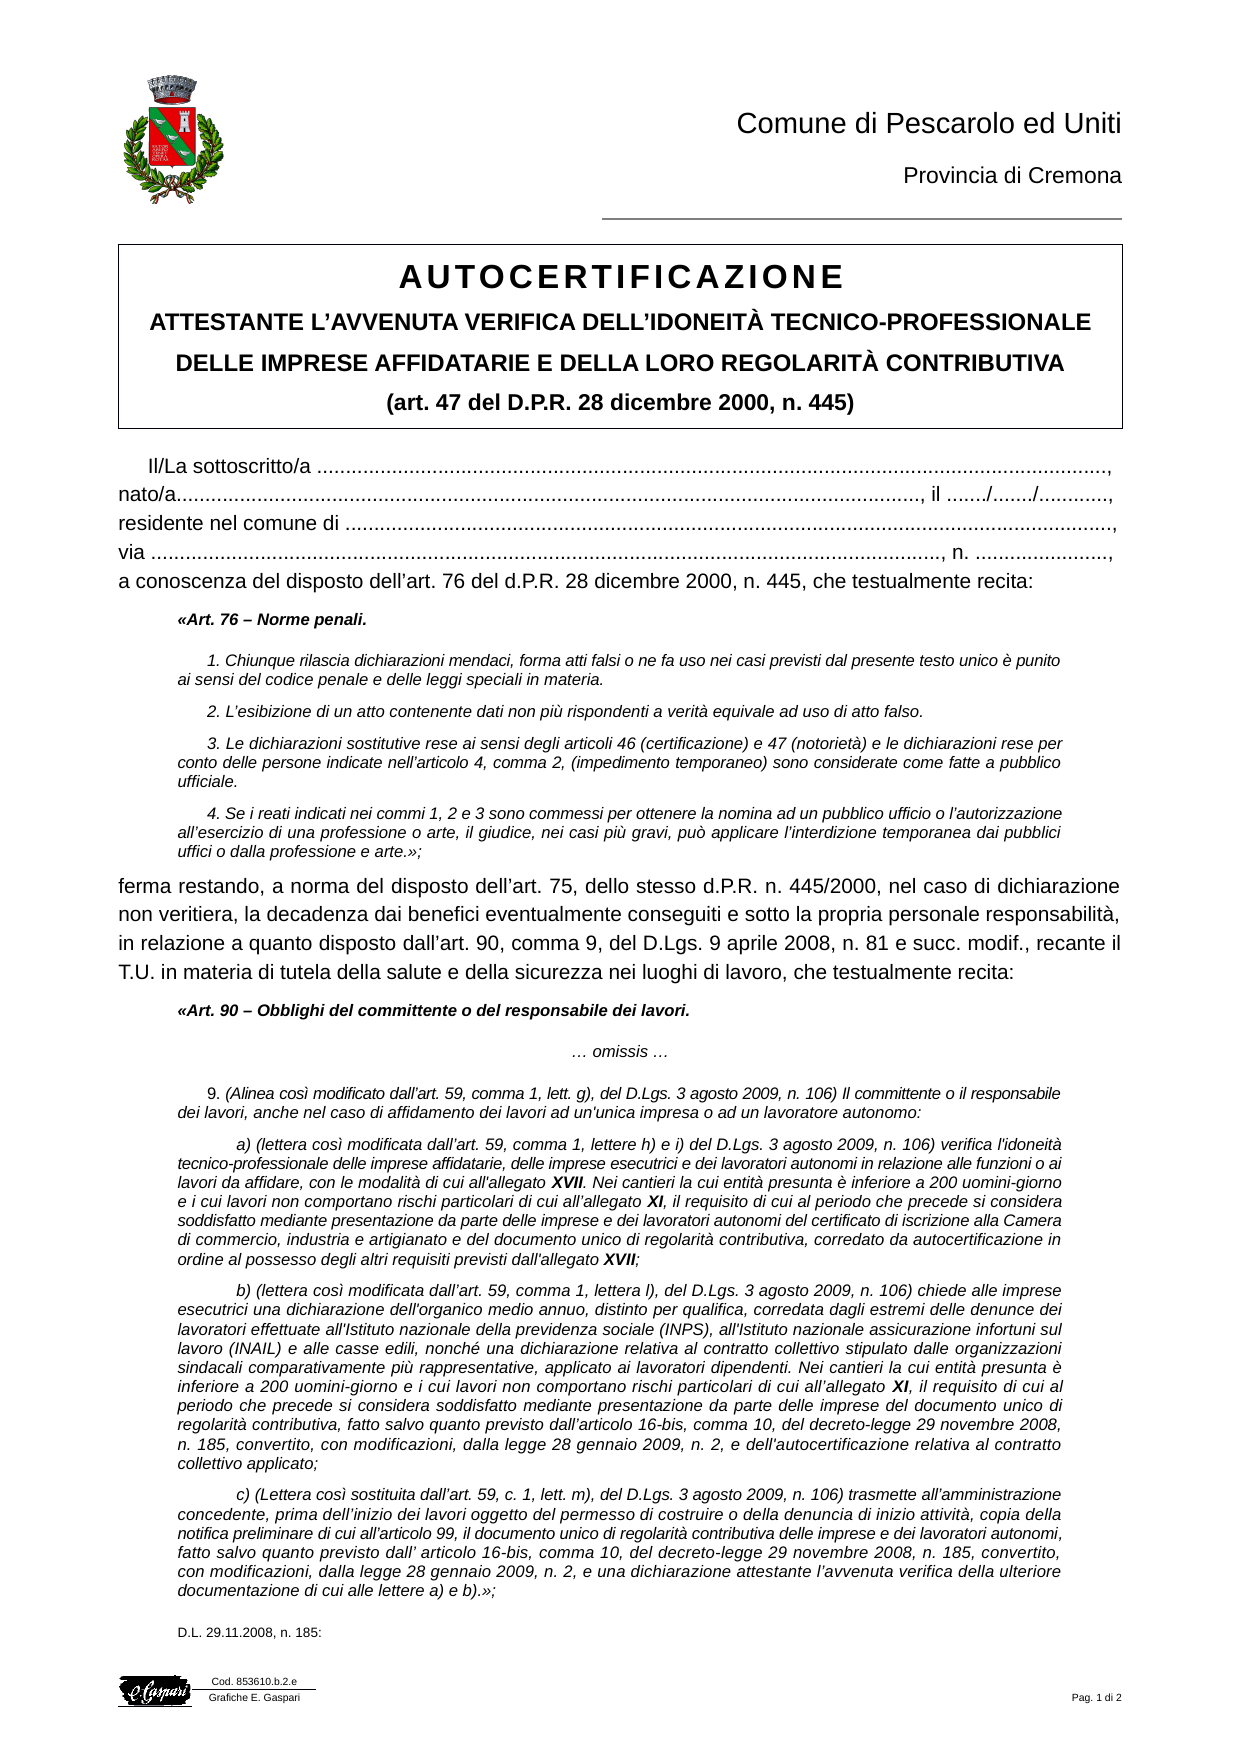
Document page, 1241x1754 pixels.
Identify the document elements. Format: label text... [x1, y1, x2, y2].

text 9. (Alinea così modificato dall’art. 59, comma 1, lett. g), del D.Lgs. 3 agosto 2009, n. 106) Il committente o il responsabile dei lavori, anche nel caso di affidamento dei lavori ad un'unica impresa o ad un lavoratore autonomo: [177, 1083, 1063, 1122]
picture [118, 1674, 191, 1706]
text Comune di Pescarolo ed Uniti [118, 106, 1122, 140]
picture [122, 75, 224, 106]
text «Art. 90 – Obblighi del committente o del responsabile dei lavori. [177, 1001, 1063, 1020]
text D.L. 29.11.2008, n. 185: [177, 1625, 1122, 1641]
subtitle … omissis … [177, 1042, 1063, 1061]
text b) (lettera così modificata dall’art. 59, comma 1, lettera l), del D.Lgs. 3 agosto 2009, n. 106) chiede alle imprese esecutrici una dichiarazione dell'organico medio annuo, distinto per qualifica, corredata dagli estremi delle denunce dei lavoratori effettuate all'Istituto nazionale della previdenza sociale (INPS), all'Istituto nazionale assicurazione infortuni sul lavoro (INAIL) e alle casse edili, nonché una dichiarazione relativa al contratto collettivo stipulato dalle organizzazioni sindacali comparativamente più rappresentative, applicato ai lavoratori dipendenti. Nei cantieri la cui entità presunta è inferiore a 200 uomini-giorno e i cui lavori non comportano rischi particolari di cui all’allegato XI, il requisito di cui al periodo che precede si considera soddisfatto mediante presentazione da parte delle imprese del documento unico di regolarità contributiva, fatto salvo quanto previsto dall’articolo 16-bis, comma 10, del decreto-legge 29 novembre 2008, n. 185, convertito, con modificazioni, dalla legge 28 gennaio 2009, n. 2, e dell'autocertificazione relativa al contratto collettivo applicato; [177, 1281, 1063, 1473]
text ferma restando, a norma del disposto dell’art. 75, dello stesso d.P.R. n. 445/2000, nel caso di dichiarazione non veritiera, la decadenza dai benefici eventualmente conseguiti e sotto la propria personale responsabilità, in relazione a quanto disposto dall’art. 90, comma 9, del D.Lgs. 9 aprile 2008, n. 81 e succ. modif., recante il T.U. in materia di tutela della salute e della sicurezza nei luoghi di lavoro, che testualmente recita: [118, 873, 1122, 984]
text Nell'elenco degli allegati [118, 204, 602, 227]
text c) (Lettera così sostituita dall’art. 59, c. 1, lett. m), del D.Lgs. 3 agosto 2009, n. 106) trasmette all’amministrazione concedente, prima dell’inizio dei lavori oggetto del permesso di costruire o della denuncia di inizio attività, copia della notifica preliminare di cui all’articolo 99, il documento unico di regolarità contributiva delle imprese e dei lavoratori autonomi, fatto salvo quanto previsto dall’ articolo 16-bis, comma 10, del decreto-legge 29 novembre 2008, n. 185, convertito, con modificazioni, dalla legge 28 gennaio 2009, n. 2, e una dichiarazione attestante l’avvenuta verifica della ulteriore documentazione di cui alle lettere a) e b).»; [177, 1485, 1063, 1600]
text 4. Se i reati indicati nei commi 1, 2 e 3 sono commessi per ottenere la nomina ad un pubblico ufficio o l’autorizzazione all’esercizio di una professione o arte, il giudice, nei casi più gravi, può applicare l’interdizione temporanea dai pubblici uffici o dalla professione e arte.»; [177, 803, 1063, 861]
text a) (lettera così modificata dall’art. 59, comma 1, lettere h) e i) del D.Lgs. 3 agosto 2009, n. 106) verifica l'idoneità tecnico-professionale delle imprese affidatarie, delle imprese esecutrici e dei lavoratori autonomi in relazione alle funzioni o ai lavori da affidare, con le modalità di cui all'allegato XVII. Nei cantieri la cui entità presunta è inferiore a 200 uomini-giorno e i cui lavori non comportano rischi particolari di cui all’allegato XI, il requisito di cui al periodo che precede si considera soddisfatto mediante presentazione da parte delle imprese e dei lavoratori autonomi del certificato di iscrizione alla Camera di commercio, industria e artigianato e del documento unico di regolarità contributiva, corredato da autocertificazione in ordine al possesso degli altri requisiti previsti dall'allegato XVII; [177, 1134, 1063, 1268]
table_header AUTOCERTIFICAZIONE ATTESTANTE L’AVVENUTA VERIFICA DELL’IDONEITÀ TECNICO-PROFESSIONALE DELLE IMPRESE AFFIDATARIE E DELLA LORO REGOLARITÀ CONTRIBUTIVA (art. 47 del D.P.R. 28 dicembre 2000, n. 445) [119, 245, 1122, 427]
picture [122, 188, 224, 204]
text Provincia di Cremona [118, 162, 1122, 188]
text 2. L’esibizione di un atto contenente dati non più rispondenti a verità equivale ad uso di atto falso. [177, 702, 1063, 721]
picture [122, 140, 224, 162]
text «Art. 76 – Norme penali. [177, 610, 1063, 629]
text 3. Le dichiarazioni sostitutive rese ai sensi degli articoli 46 (certificazione) e 47 (notorietà) e le dichiarazioni rese per conto delle persone indicate nell’articolo 4, comma 2, (impedimento temporaneo) sono considerate come fatte a pubblico ufficiale. [177, 733, 1063, 791]
text Il/La sottoscritto/a ........................................................................................................................................., nato/a................................................................................................................................., il ......./......./............, residente nel comune di ....................................................................................................................................., via ........................................................................................................................................., n. ......................., a conoscenza del disposto dell’art. 76 del d.P.R. 28 dicembre 2000, n. 445, che testualmente recita: [118, 453, 1122, 592]
text 1. Chiunque rilascia dichiarazioni mendaci, forma atti falsi o ne fa uso nei casi previsti dal presente testo unico è punito ai sensi del codice penale e delle leggi speciali in materia. [177, 651, 1063, 689]
